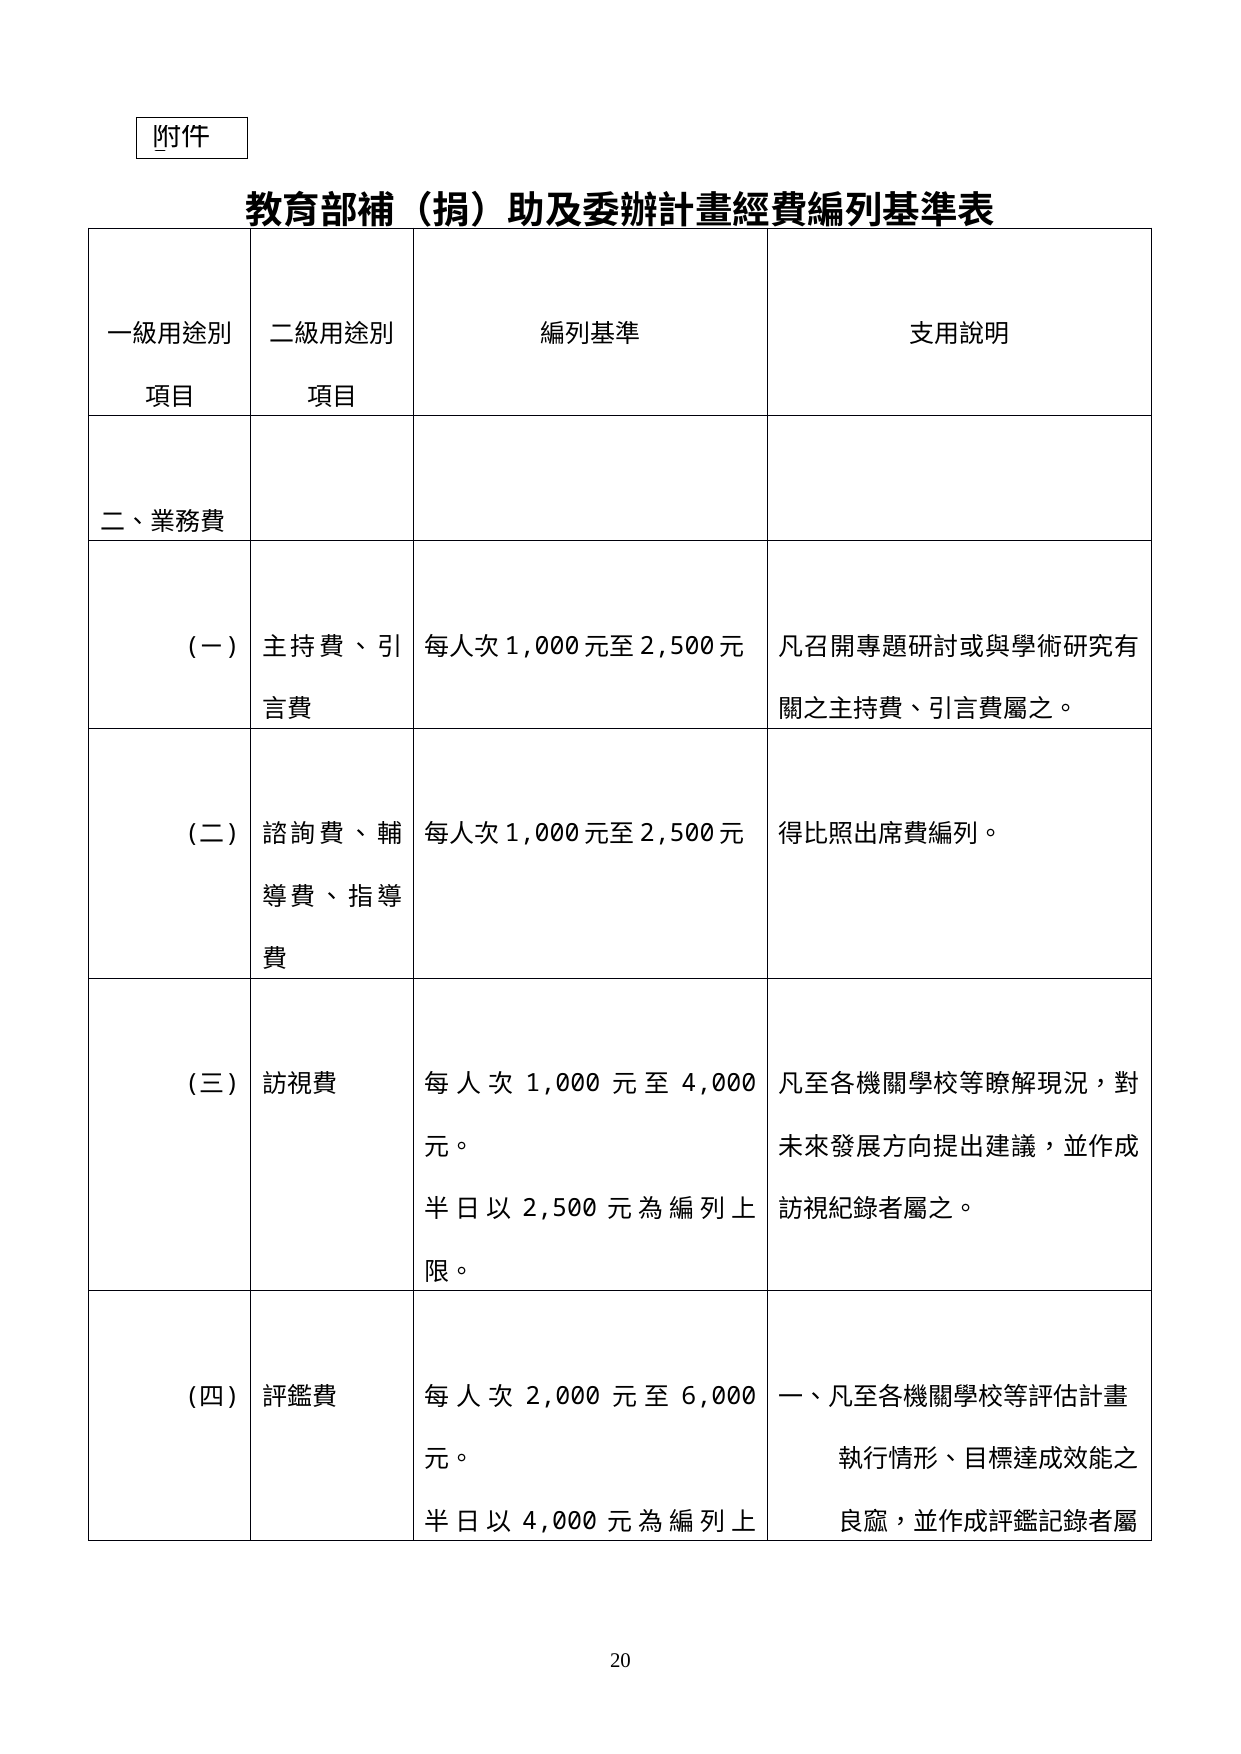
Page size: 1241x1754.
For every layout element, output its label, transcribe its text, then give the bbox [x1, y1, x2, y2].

table_cell 得比照出席費編列。 [768, 729, 1151, 978]
table_cell 評鑑費 [251, 1291, 413, 1540]
table_cell (二) [89, 729, 250, 978]
text 教育部補（捐）助及委辦計畫經費編列基準表 [136, 165, 1104, 228]
table_cell [414, 416, 767, 540]
table_cell [251, 416, 413, 540]
table_cell (三) [89, 979, 250, 1290]
table_header 編列基準 [414, 229, 767, 415]
table_cell 主持費、引言費 [251, 541, 413, 728]
table_cell 凡召開專題研討或與學術研究有關之主持費、引言費屬之。 [768, 541, 1151, 728]
table_header 二級用途別項目 [251, 229, 413, 415]
table_header 支用說明 [768, 229, 1151, 415]
table_cell (ㄧ) [89, 541, 250, 728]
table_cell 凡至各機關學校等瞭解現況，對未來發展方向提出建議，並作成訪視紀錄者屬之。 [768, 979, 1151, 1290]
table_cell 每人次1,000元至2,500元 [414, 729, 767, 978]
text 教育部補（捐）助及委辦計畫經費編列基準表 [137, 118, 247, 158]
table_cell 二、業務費 [89, 416, 250, 540]
table_cell 一、凡至各機關學校等評估計畫 執行情形、目標達成效能之 良窳，並作成評鑑記錄者屬 [768, 1291, 1151, 1540]
table_header 一級用途別項目 [89, 229, 250, 415]
text 附件3 [152, 125, 232, 150]
table_cell 每人次1,000元至4,000元。 半日以2,500元為編列上限。 [414, 979, 767, 1290]
table_cell 訪視費 [251, 979, 413, 1290]
table_cell 諮詢費、輔導費、指導費 [251, 729, 413, 978]
table_cell (四) [89, 1291, 250, 1540]
table_cell [768, 416, 1151, 540]
table_cell 每人次2,000元至6,000元。 半日以4,000元為編列上 [414, 1291, 767, 1540]
table_cell 每人次1,000元至2,500元 [414, 541, 767, 728]
